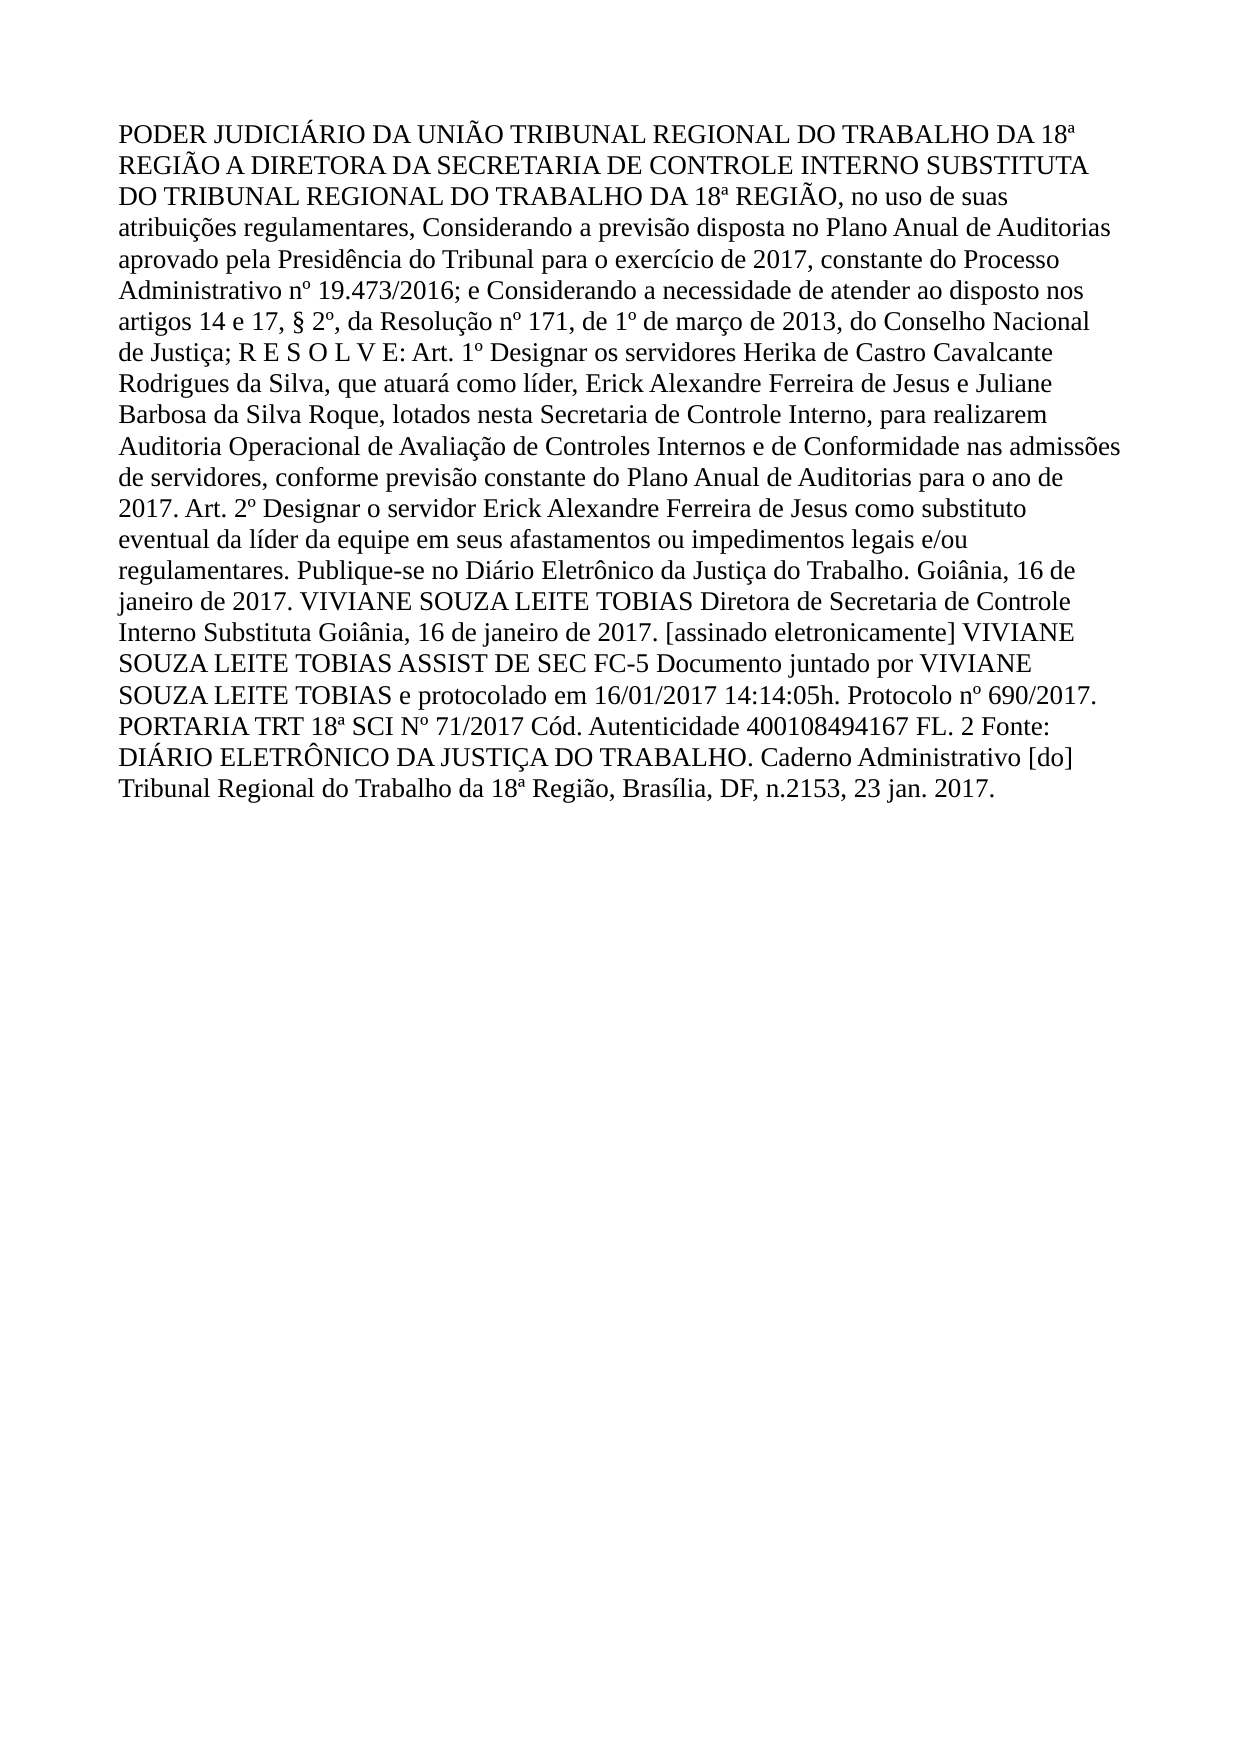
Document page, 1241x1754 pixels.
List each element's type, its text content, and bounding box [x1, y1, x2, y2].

text PODER JUDICIÁRIO DA UNIÃO TRIBUNAL REGIONAL DO TRABALHO DA 18ª REGIÃO A DIRETORA DA SECRETARIA DE CONTROLE INTERNO SUBSTITUTA DO TRIBUNAL REGIONAL DO TRABALHO DA 18ª REGIÃO, no uso de suas atribuições regulamentares, Considerando a previsão disposta no Plano Anual de Auditorias aprovado pela Presidência do Tribunal para o exercício de 2017, constante do Processo Administrativo nº 19.473/2016; e Considerando a necessidade de atender ao disposto nos artigos 14 e 17, § 2º, da Resolução nº 171, de 1º de março de 2013, do Conselho Nacional de Justiça; R E S O L V E: Art. 1º Designar os servidores Herika de Castro Cavalcante Rodrigues da Silva, que atuará como líder, Erick Alexandre Ferreira de Jesus e Juliane Barbosa da Silva Roque, lotados nesta Secretaria de Controle Interno, para realizarem Auditoria Operacional de Avaliação de Controles Internos e de Conformidade nas admissões de servidores, conforme previsão constante do Plano Anual de Auditorias para o ano de 2017. Art. 2º Designar o servidor Erick Alexandre Ferreira de Jesus como substituto eventual da líder da equipe em seus afastamentos ou impedimentos legais e/ou regulamentares. Publique-se no Diário Eletrônico da Justiça do Trabalho. Goiânia, 16 de janeiro de 2017. VIVIANE SOUZA LEITE TOBIAS Diretora de Secretaria de Controle Interno Substituta Goiânia, 16 de janeiro de 2017. [assinado eletronicamente] VIVIANE SOUZA LEITE TOBIAS ASSIST DE SEC FC-5 Documento juntado por VIVIANE SOUZA LEITE TOBIAS e protocolado em 16/01/2017 14:14:05h. Protocolo nº 690/2017. PORTARIA TRT 18ª SCI Nº 71/2017 Cód. Autenticidade 400108494167 FL. 2 Fonte: DIÁRIO ELETRÔNICO DA JUSTIÇA DO TRABALHO. Caderno Administrativo [do] Tribunal Regional do Trabalho da 18ª Região, Brasília, DF, n.2153, 23 jan. 2017. [118, 118, 1122, 803]
